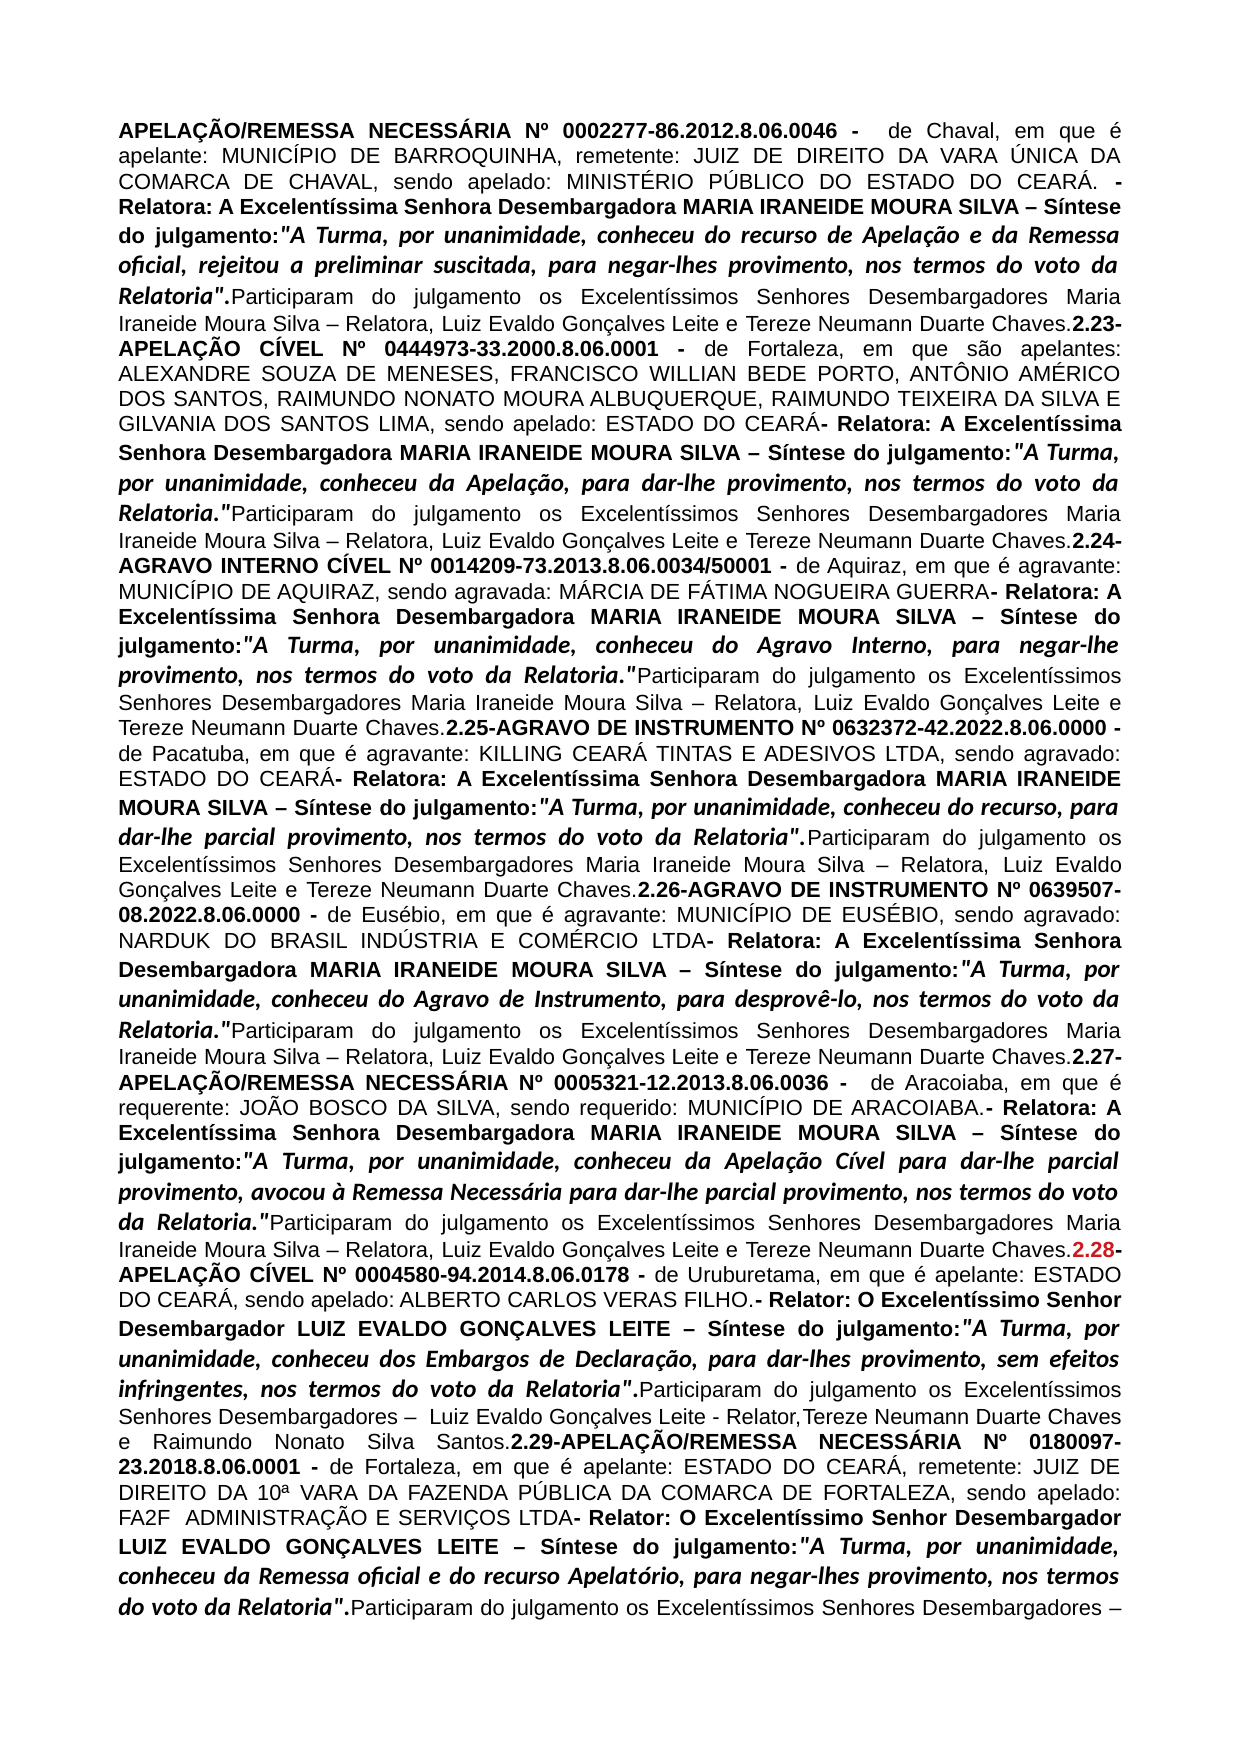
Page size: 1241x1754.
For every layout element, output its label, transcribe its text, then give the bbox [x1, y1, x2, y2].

text APELAÇÃO/REMESSA NECESSÁRIA Nº 0002277-86.2012.8.06.0046 - de Chaval, em que é apelante: MUNICÍPIO DE BARROQUINHA, remetente: JUIZ DE DIREITO DA VARA ÚNICA DA COMARCA DE CHAVAL, sendo apelado: MINISTÉRIO PÚBLICO DO ESTADO DO CEARÁ. - Relatora: A Excelentíssima Senhora Desembargadora MARIA IRANEIDE MOURA SILVA – Síntese do julgamento:"A Turma, por unanimidade, conheceu do recurso de Apelação e da Remessa oficial, rejeitou a preliminar suscitada, para negar-lhes provimento, nos termos do voto da Relatoria".Participaram do julgamento os Excelentíssimos Senhores Desembargadores Maria Iraneide Moura Silva – Relatora, Luiz Evaldo Gonçalves Leite e Tereze Neumann Duarte Chaves.2.23-APELAÇÃO CÍVEL Nº 0444973-33.2000.8.06.0001 - de Fortaleza, em que são apelantes: ALEXANDRE SOUZA DE MENESES, FRANCISCO WILLIAN BEDE PORTO, ANTÔNIO AMÉRICO DOS SANTOS, RAIMUNDO NONATO MOURA ALBUQUERQUE, RAIMUNDO TEIXEIRA DA SILVA E GILVANIA DOS SANTOS LIMA, sendo apelado: ESTADO DO CEARÁ- Relatora: A Excelentíssima Senhora Desembargadora MARIA IRANEIDE MOURA SILVA – Síntese do julgamento:"A Turma, por unanimidade, conheceu da Apelação, para dar-lhe provimento, nos termos do voto da Relatoria."Participaram do julgamento os Excelentíssimos Senhores Desembargadores Maria Iraneide Moura Silva – Relatora, Luiz Evaldo Gonçalves Leite e Tereze Neumann Duarte Chaves.2.24-AGRAVO INTERNO CÍVEL Nº 0014209-73.2013.8.06.0034/50001 - de Aquiraz, em que é agravante: MUNICÍPIO DE AQUIRAZ, sendo agravada: MÁRCIA DE FÁTIMA NOGUEIRA GUERRA- Relatora: A Excelentíssima Senhora Desembargadora MARIA IRANEIDE MOURA SILVA – Síntese do julgamento:"A Turma, por unanimidade, conheceu do Agravo Interno, para negar-lhe provimento, nos termos do voto da Relatoria."Participaram do julgamento os Excelentíssimos Senhores Desembargadores Maria Iraneide Moura Silva – Relatora, Luiz Evaldo Gonçalves Leite e Tereze Neumann Duarte Chaves.2.25-AGRAVO DE INSTRUMENTO Nº 0632372-42.2022.8.06.0000 - de Pacatuba, em que é agravante: KILLING CEARÁ TINTAS E ADESIVOS LTDA, sendo agravado: ESTADO DO CEARÁ- Relatora: A Excelentíssima Senhora Desembargadora MARIA IRANEIDE MOURA SILVA – Síntese do julgamento:"A Turma, por unanimidade, conheceu do recurso, para dar-lhe parcial provimento, nos termos do voto da Relatoria".Participaram do julgamento os Excelentíssimos Senhores Desembargadores Maria Iraneide Moura Silva – Relatora, Luiz Evaldo Gonçalves Leite e Tereze Neumann Duarte Chaves.2.26-AGRAVO DE INSTRUMENTO Nº 0639507-08.2022.8.06.0000 - de Eusébio, em que é agravante: MUNICÍPIO DE EUSÉBIO, sendo agravado: NARDUK DO BRASIL INDÚSTRIA E COMÉRCIO LTDA- Relatora: A Excelentíssima Senhora Desembargadora MARIA IRANEIDE MOURA SILVA – Síntese do julgamento:"A Turma, por unanimidade, conheceu do Agravo de Instrumento, para desprovê-lo, nos termos do voto da Relatoria."Participaram do julgamento os Excelentíssimos Senhores Desembargadores Maria Iraneide Moura Silva – Relatora, Luiz Evaldo Gonçalves Leite e Tereze Neumann Duarte Chaves.2.27-APELAÇÃO/REMESSA NECESSÁRIA Nº 0005321-12.2013.8.06.0036 - de Aracoiaba, em que é requerente: JOÃO BOSCO DA SILVA, sendo requerido: MUNICÍPIO DE ARACOIABA.- Relatora: A Excelentíssima Senhora Desembargadora MARIA IRANEIDE MOURA SILVA – Síntese do julgamento:"A Turma, por unanimidade, conheceu da Apelação Cível para dar-lhe parcial provimento, avocou à Remessa Necessária para dar-lhe parcial provimento, nos termos do voto da Relatoria."Participaram do julgamento os Excelentíssimos Senhores Desembargadores Maria Iraneide Moura Silva – Relatora, Luiz Evaldo Gonçalves Leite e Tereze Neumann Duarte Chaves.2.28-APELAÇÃO CÍVEL Nº 0004580-94.2014.8.06.0178 - de Uruburetama, em que é apelante: ESTADO DO CEARÁ, sendo apelado: ALBERTO CARLOS VERAS FILHO.- Relator: O Excelentíssimo Senhor Desembargador LUIZ EVALDO GONÇALVES LEITE – Síntese do julgamento:"A Turma, por unanimidade, conheceu dos Embargos de Declaração, para dar-lhes provimento, sem efeitos infringentes, nos termos do voto da Relatoria".Participaram do julgamento os Excelentíssimos Senhores Desembargadores – Luiz Evaldo Gonçalves Leite - Relator,Tereze Neumann Duarte Chaves e Raimundo Nonato Silva Santos.2.29-APELAÇÃO/REMESSA NECESSÁRIA Nº 0180097-23.2018.8.06.0001 - de Fortaleza, em que é apelante: ESTADO DO CEARÁ, remetente: JUIZ DE DIREITO DA 10ª VARA DA FAZENDA PÚBLICA DA COMARCA DE FORTALEZA, sendo apelado: FA2F ADMINISTRAÇÃO E SERVIÇOS LTDA- Relator: O Excelentíssimo Senhor Desembargador LUIZ EVALDO GONÇALVES LEITE – Síntese do julgamento:"A Turma, por unanimidade, conheceu da Remessa oficial e do recurso Apelatório, para negar-lhes provimento, nos termos do voto da Relatoria".Participaram do julgamento os Excelentíssimos Senhores Desembargadores – [118, 118, 1122, 1621]
